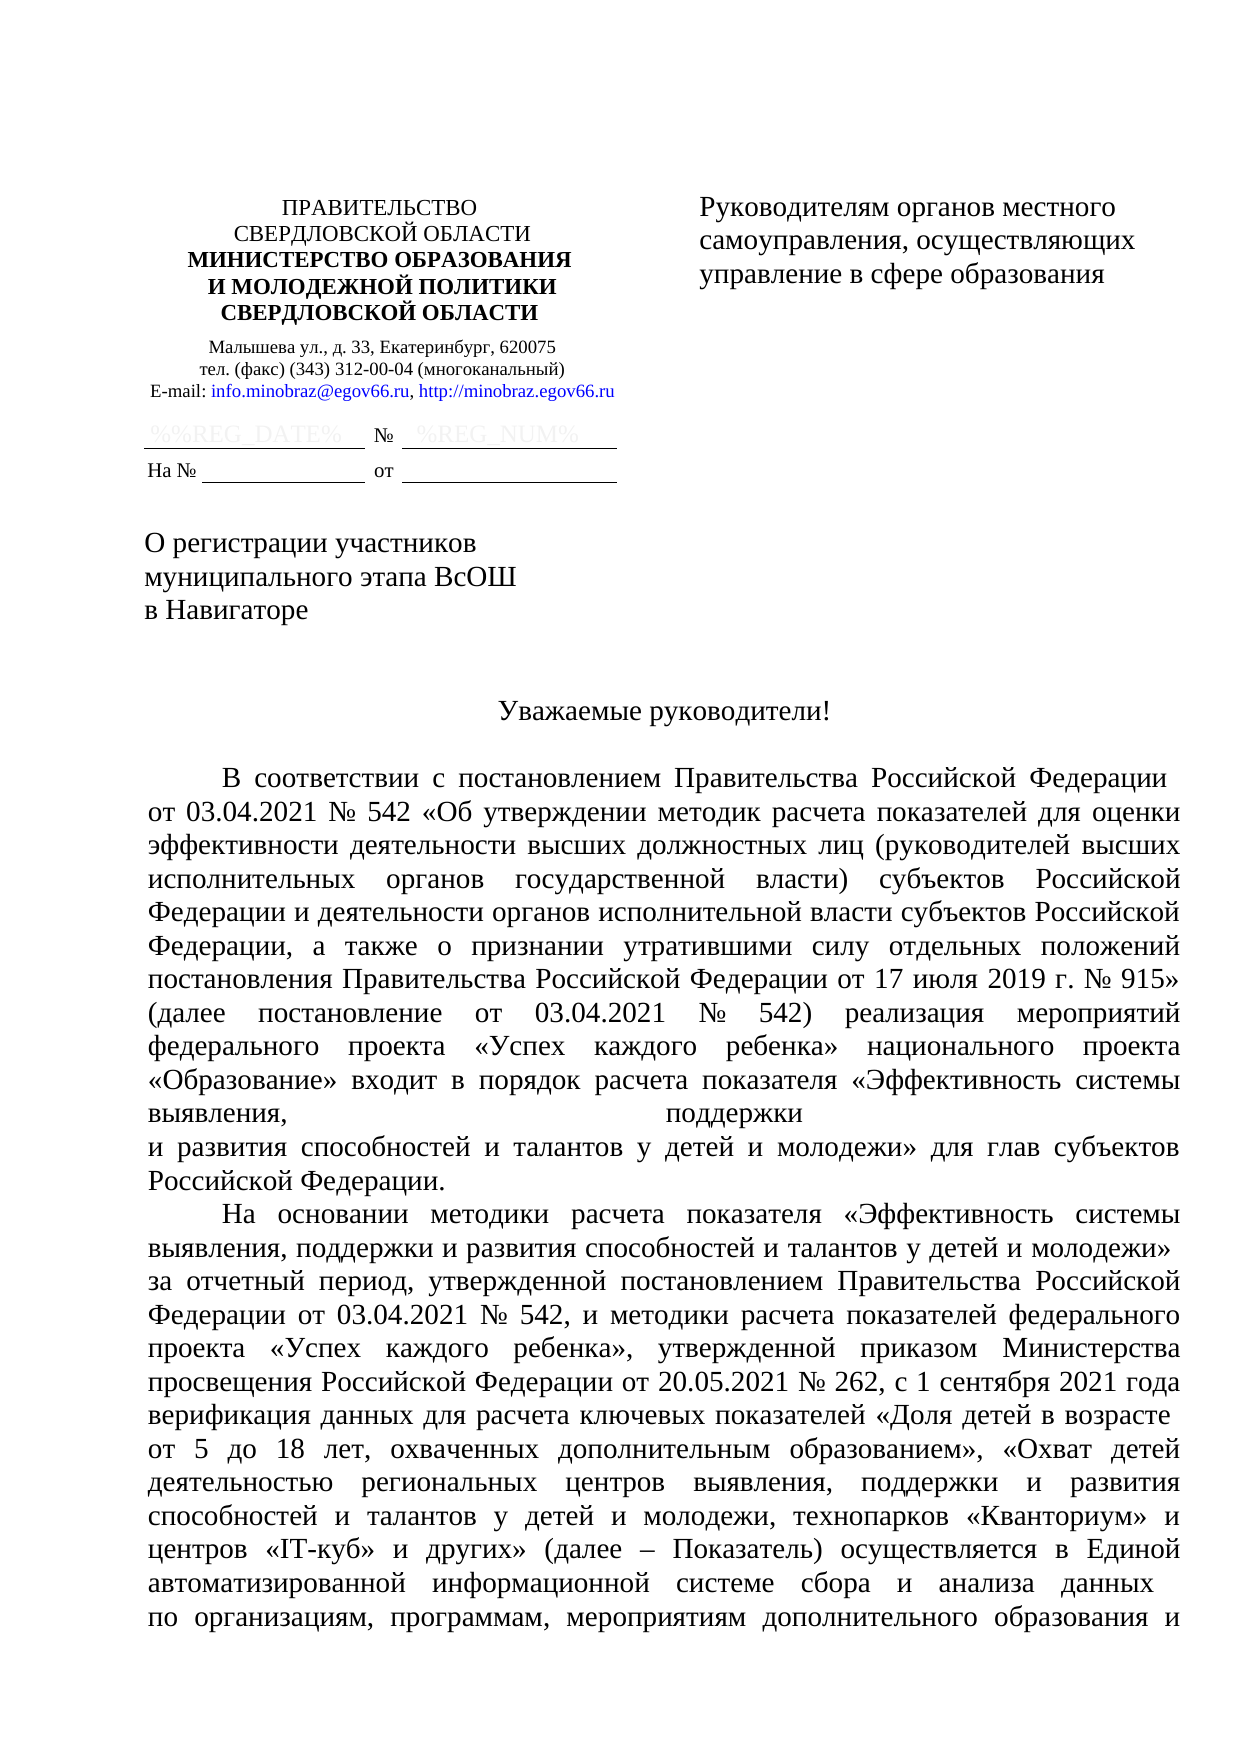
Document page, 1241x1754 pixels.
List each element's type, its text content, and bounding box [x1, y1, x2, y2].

table_header %REG_NUM% [402, 413, 617, 447]
text В соответствии с постановлением Правительства Российской Федерации от 03.04.2021 № 542 «Об утверждении методик расчета показателей для оценки эффективности деятельности высших должностных лиц (руководителей высших исполнительных органов государственной власти) субъектов Российской Федерации и деятельности органов исполнительной власти субъектов Российской Федерации, а также о признании утратившими силу отдельных положений постановления Правительства Российской Федерации от 17 июля 2019 г. № 915» (далее постановление от 03.04.2021 № 542) реализация мероприятий федерального проекта «Успех каждого ребенка» национального проекта «Образование» входит в порядок расчета показателя «Эффективность системы выявления, поддержки и развития способностей и талантов у детей и молодежи» для глав субъектов Российской Федерации. [148, 760, 1181, 1196]
table_cell от [365, 448, 402, 482]
table_cell [133, 413, 631, 492]
text На основании методики расчета показателя «Эффективность системы выявления, поддержки и развития способностей и талантов у детей и молодежи» за отчетный период, утвержденной постановлением Правительства Российской Федерации от 03.04.2021 № 542, и методики расчета показателей федерального проекта «Успех каждого ребенка», утвержденной приказом Министерства просвещения Российской Федерации от 20.05.2021 № 262, с 1 сентября 2021 года верификация данных для расчета ключевых показателей «Доля детей в возрасте от 5 до 18 лет, охваченных дополнительным образованием», «Охват детей деятельностью региональных центров выявления, поддержки и развития способностей и талантов у детей и молодежи, технопарков «Кванториум» и центров «IT-куб» и других» (далее – Показатель) осуществляется в Единой автоматизированной информационной системе сбора и анализа данных по организациям, программам, мероприятиям дополнительного образования и [148, 1196, 1181, 1632]
table_cell О регистрации участников муниципального этапа ВсОШ в Навигаторе [133, 492, 631, 626]
table_header [631, 74, 688, 492]
table_cell [688, 492, 1180, 626]
table_header Руководителям органов местного самоуправления, осуществляющих управление в сфере образования [688, 74, 1180, 492]
table_header № [365, 413, 402, 447]
table_header %%REG_DATE% [144, 413, 365, 447]
text Уважаемые руководители! [148, 693, 1181, 727]
table_cell На № [144, 449, 202, 482]
table_cell [631, 492, 688, 626]
table_cell [202, 449, 365, 482]
table_header ПРАВИТЕЛЬСТВО СВЕРДЛОВСКОЙ ОБЛАСТИ МИНИСТЕРСТВО ОБРАЗОВАНИЯ И МОЛОДЕЖНОЙ ПОЛИТИКИ СВЕРДЛОВСКОЙ ОБЛАСТИ Малышева ул., д. 33, Екатеринбург, 620075 тел. (факс) (343) 312-00-04 (многоканальный) E-mail: info.minobraz@egov66.ru, http://minobraz.egov66.ru [133, 74, 631, 413]
table_cell [402, 449, 617, 482]
